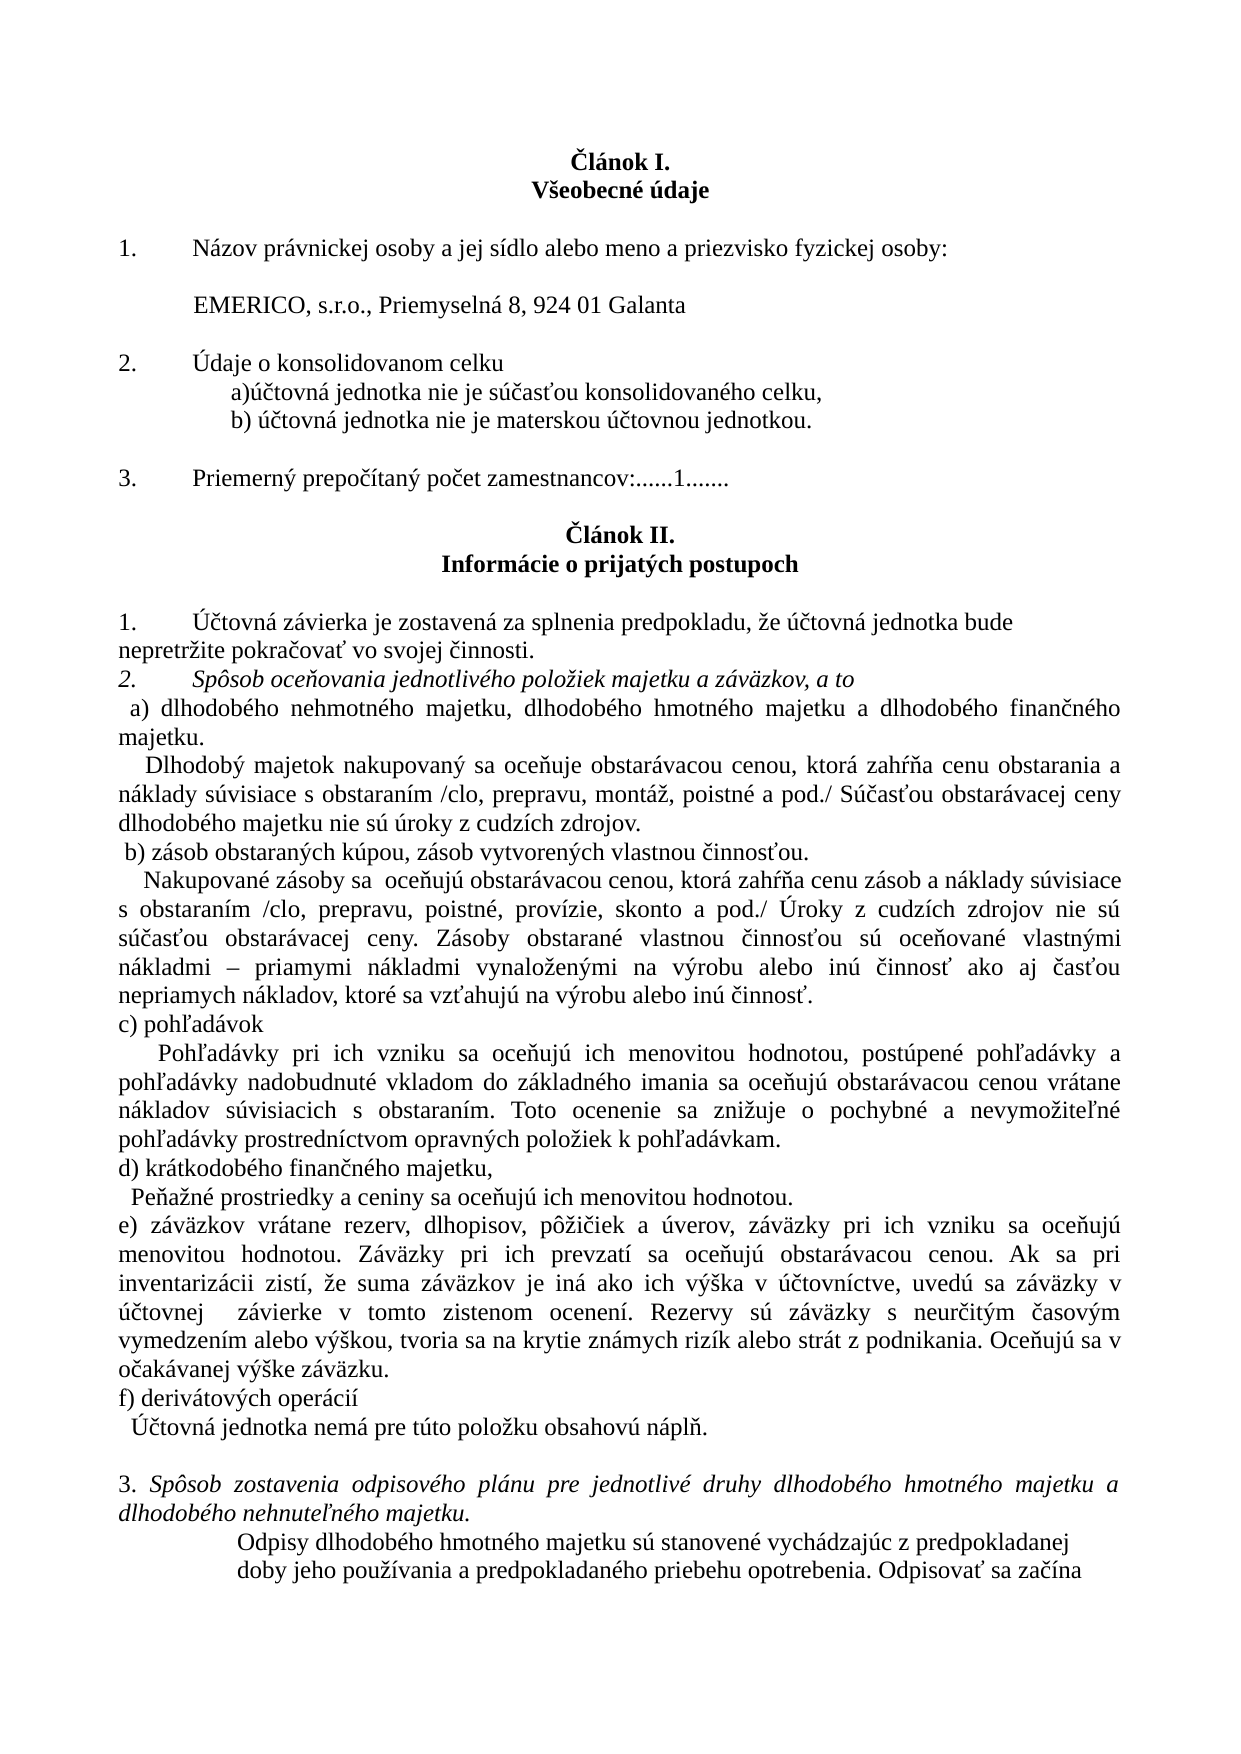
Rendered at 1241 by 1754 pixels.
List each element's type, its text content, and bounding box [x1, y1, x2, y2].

text Pohľadávky pri ich vzniku sa oceňujú ich menovitou hodnotou, postúpené pohľadávky a pohľadávky nadobudnuté vkladom do základného imania sa oceňujú obstarávacou cenou vrátane nákladov súvisiacich s obstaraním. Toto ocenenie sa znižuje o pochybné a nevymožiteľné pohľadávky prostredníctvom opravných položiek k pohľadávkam. [118, 1038, 1122, 1153]
text b) účtovná jednotka nie je materskou účtovnou jednotkou. [118, 406, 1122, 434]
text 3. Spôsob zostavenia odpisového plánu pre jednotlivé druhy dlhodobého hmotného majetku a dlhodobého nehnuteľného majetku. [118, 1469, 1122, 1527]
text e) záväzkov vrátane rezerv, dlhopisov, pôžičiek a úverov, záväzky pri ich vzniku sa oceňujú menovitou hodnotou. Záväzky pri ich prevzatí sa oceňujú obstarávacou cenou. Ak sa pri inventarizácii zistí, že suma záväzkov je iná ako ich výška v účtovníctve, uvedú sa záväzky v účtovnej závierke v tomto zistenom ocenení. Rezervy sú záväzky s neurčitým časovým vymedzením alebo výškou, tvoria sa na krytie známych rizík alebo strát z podnikania. Oceňujú sa v očakávanej výške záväzku. [118, 1211, 1122, 1383]
text Dlhodobý majetok nakupovaný sa oceňuje obstarávacou cenou, ktorá zahŕňa cenu obstarania a náklady súvisiace s obstaraním /clo, prepravu, montáž, poistné a pod./ Súčasťou obstarávacej ceny dlhodobého majetku nie sú úroky z cudzích zdrojov. [118, 751, 1122, 837]
list Údaje o konsolidovanom celku [118, 348, 1122, 377]
text nepretržite pokračovať vo svojej činnosti. [118, 636, 1122, 664]
list Účtovná závierka je zostavená za splnenia predpokladu, že účtovná jednotka bude [118, 607, 1122, 636]
text Všeobecné údaje [118, 176, 1122, 204]
text Peňažné prostriedky a ceniny sa oceňujú ich menovitou hodnotou. [118, 1182, 1122, 1211]
text b) zásob obstaraných kúpou, zásob vytvorených vlastnou činnosťou. [118, 837, 1122, 866]
text EMERICO, s.r.o., Priemyselná 8, 924 01 Galanta [118, 291, 1122, 319]
list Spôsob oceňovania jednotlivého položiek majetku a záväzkov, a to [118, 664, 1122, 693]
text Účtovná jednotka nemá pre túto položku obsahovú náplň. [118, 1412, 1122, 1441]
text Odpisy dlhodobého hmotného majetku sú stanovené vychádzajúc z predpokladanej [118, 1527, 1122, 1556]
text doby jeho používania a predpokladaného priebehu opotrebenia. Odpisovať sa začína [118, 1556, 1122, 1584]
text f) derivátových operácií [118, 1383, 1122, 1412]
text Článok II. [118, 521, 1122, 549]
text Nakupované zásoby sa oceňujú obstarávacou cenou, ktorá zahŕňa cenu zásob a náklady súvisiace s obstaraním /clo, prepravu, poistné, provízie, skonto a pod./ Úroky z cudzích zdrojov nie sú súčasťou obstarávacej ceny. Zásoby obstarané vlastnou činnosťou sú oceňované vlastnými nákladmi – priamymi nákladmi vynaloženými na výrobu alebo inú činnosť ako aj časťou nepriamych nákladov, ktoré sa vzťahujú na výrobu alebo inú činnosť. [118, 866, 1122, 1009]
text a)účtovná jednotka nie je súčasťou konsolidovaného celku, [118, 377, 1122, 406]
list Priemerný prepočítaný počet zamestnancov:......1....... [118, 463, 1122, 492]
list Názov právnickej osoby a jej sídlo alebo meno a priezvisko fyzickej osoby: [118, 233, 1122, 262]
text Článok I. [118, 147, 1122, 176]
text Informácie o prijatých postupoch [118, 549, 1122, 578]
text a) dlhodobého nehmotného majetku, dlhodobého hmotného majetku a dlhodobého finančného majetku. [118, 693, 1122, 751]
text d) krátkodobého finančného majetku, [118, 1153, 1122, 1182]
text c) pohľadávok [118, 1009, 1122, 1038]
